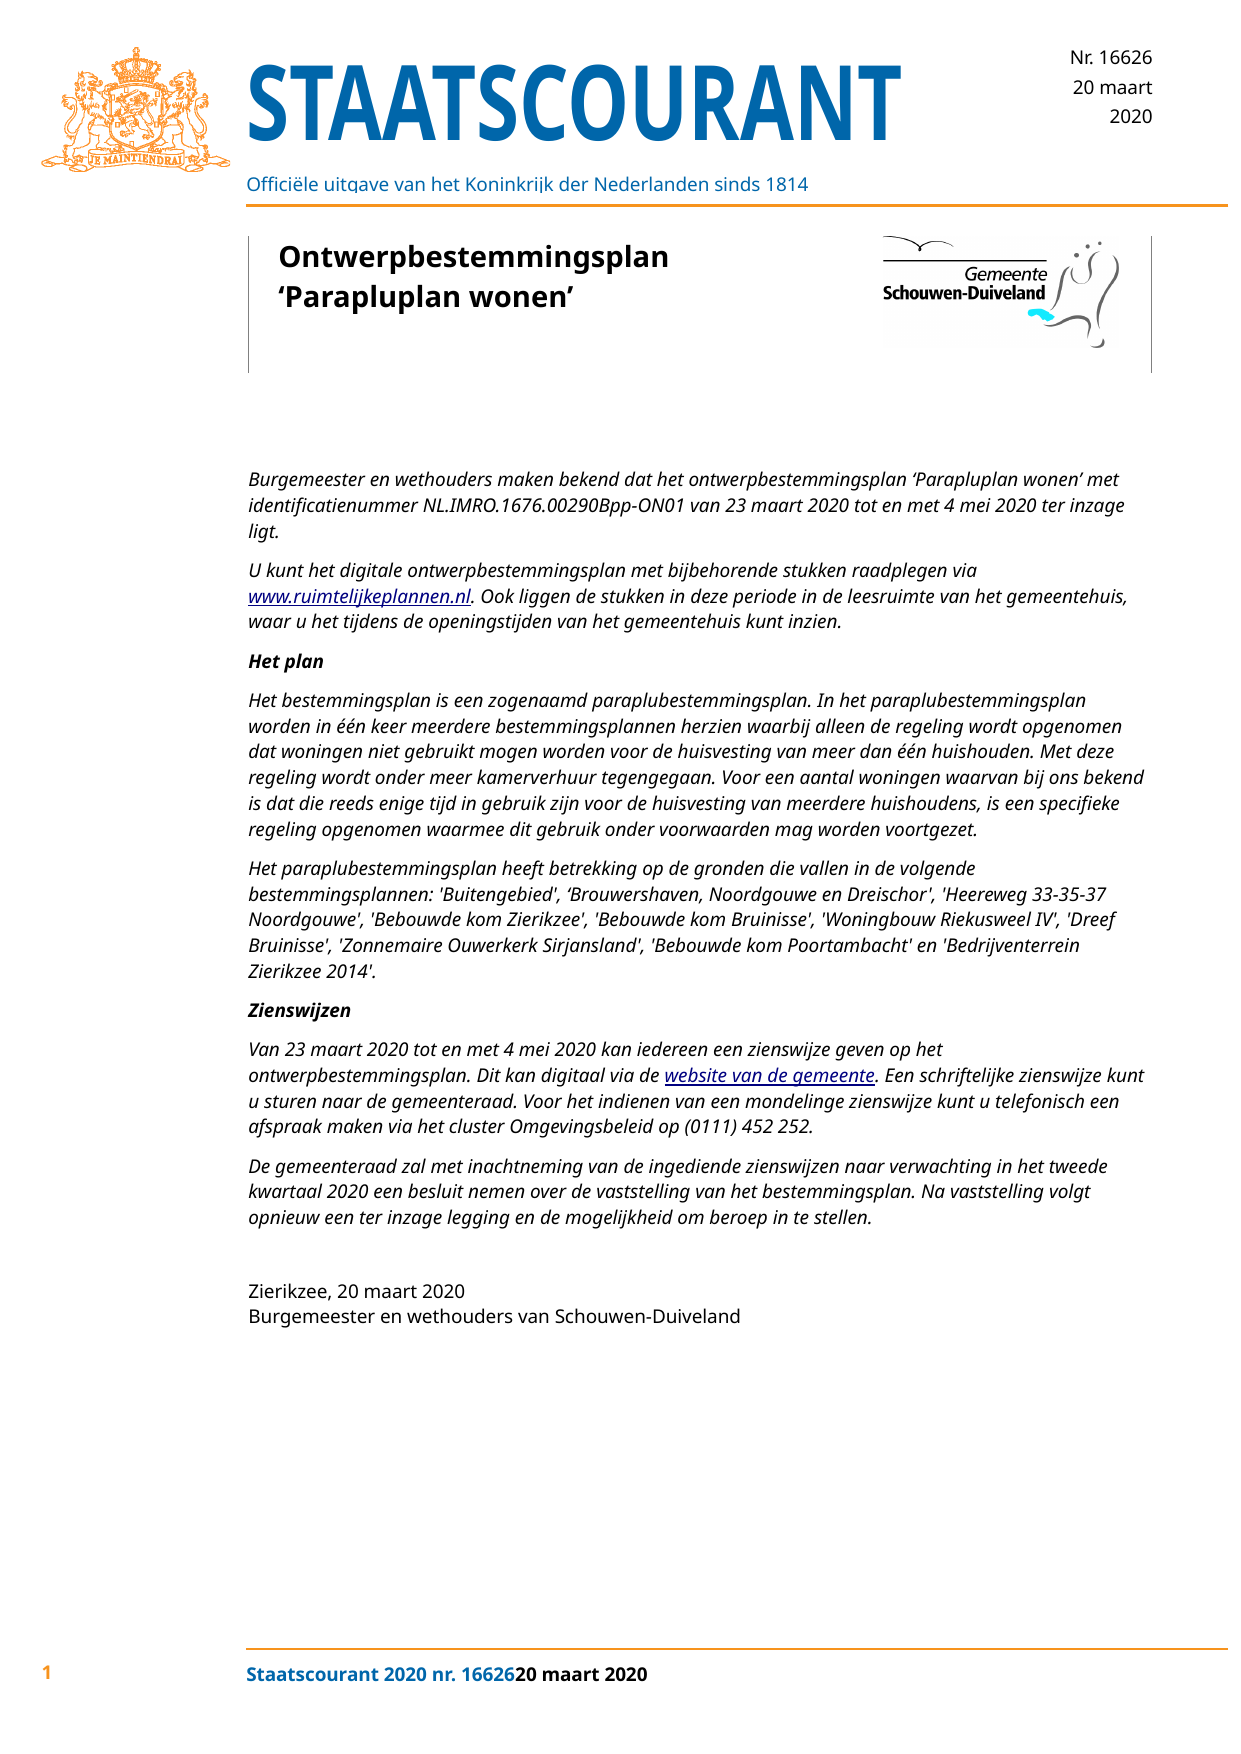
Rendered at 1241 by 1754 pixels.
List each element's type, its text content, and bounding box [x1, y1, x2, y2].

table_header Ontwerpbestemmingsplan ‘Parapluplan wonen’ [249, 236, 850, 373]
text Van 23 maart 2020 tot en met 4 mei 2020 kan iedereen een zienswijze geven op het ontwerpbestemmingsplan. Dit kan digitaal via de website van de gemeente. Een schriftelijke zienswijze kunt u sturen naar de gemeenteraad. Voor het indienen van een mondelinge zienswijze kunt u telefonisch een afspraak maken via het cluster Omgevingsbeleid op (0111) 452 252. [248, 1037, 1152, 1139]
text U kunt het digitale ontwerpbestemmingsplan met bijbehorende stukken raadplegen via www.ruimtelijkeplannen.nl. Ook liggen de stukken in deze periode in de leesruimte van het gemeentehuis, waar u het tijdens de openingstijden van het gemeentehuis kunt inzien. [248, 557, 1152, 634]
picture [882, 236, 1119, 348]
table_header [850, 236, 1151, 373]
text Het paraplubestemmingsplan heeft betrekking op de gronden die vallen in de volgende bestemmingsplannen: 'Buitengebied', ‘Brouwershaven, Noordgouwe en Dreischor', 'Heereweg 33-35-37 Noordgouwe', 'Bebouwde kom Zierikzee', 'Bebouwde kom Bruinisse', 'Woningbouw Riekusweel IV', 'Dreef Bruinisse', 'Zonnemaire Ouwerkerk Sirjansland', 'Bebouwde kom Poortambacht' en 'Bedrijventerrein Zierikzee 2014'. [248, 855, 1152, 984]
text Het plan [248, 648, 1152, 674]
text Zienswijzen [248, 997, 1152, 1023]
text Het bestemmingsplan is een zogenaamd paraplubestemmingsplan. In het paraplubestemmingsplan worden in één keer meerdere bestemmingsplannen herzien waarbij alleen de regeling wordt opgenomen dat woningen niet gebruikt mogen worden voor de huisvesting van meer dan één huishouden. Met deze regeling wordt onder meer kamerverhuur tegengegaan. Voor een aantal woningen waarvan bij ons bekend is dat die reeds enige tijd in gebruik zijn voor de huisvesting van meerdere huishoudens, is een specifieke regeling opgenomen waarmee dit gebruik onder voorwaarden mag worden voortgezet. [248, 687, 1152, 842]
text Zierikzee, 20 maart 2020 [248, 1278, 1152, 1304]
picture [41, 47, 231, 172]
text Burgemeester en wethouders van Schouwen-Duiveland [248, 1304, 1152, 1329]
text De gemeenteraad zal met inachtneming van de ingediende zienswijzen naar verwachting in het tweede kwartaal 2020 een besluit nemen over de vaststelling van het bestemmingsplan. Na vaststelling volgt opnieuw een ter inzage legging en de mogelijkheid om beroep in te stellen. [248, 1153, 1152, 1230]
text Burgemeester en wethouders maken bekend dat het ontwerpbestemmingsplan ‘Parapluplan wonen’ met identificatienummer NL.IMRO.1676.00290Bpp-ON01 van 23 maart 2020 tot en met 4 mei 2020 ter inzage ligt. [248, 466, 1152, 544]
